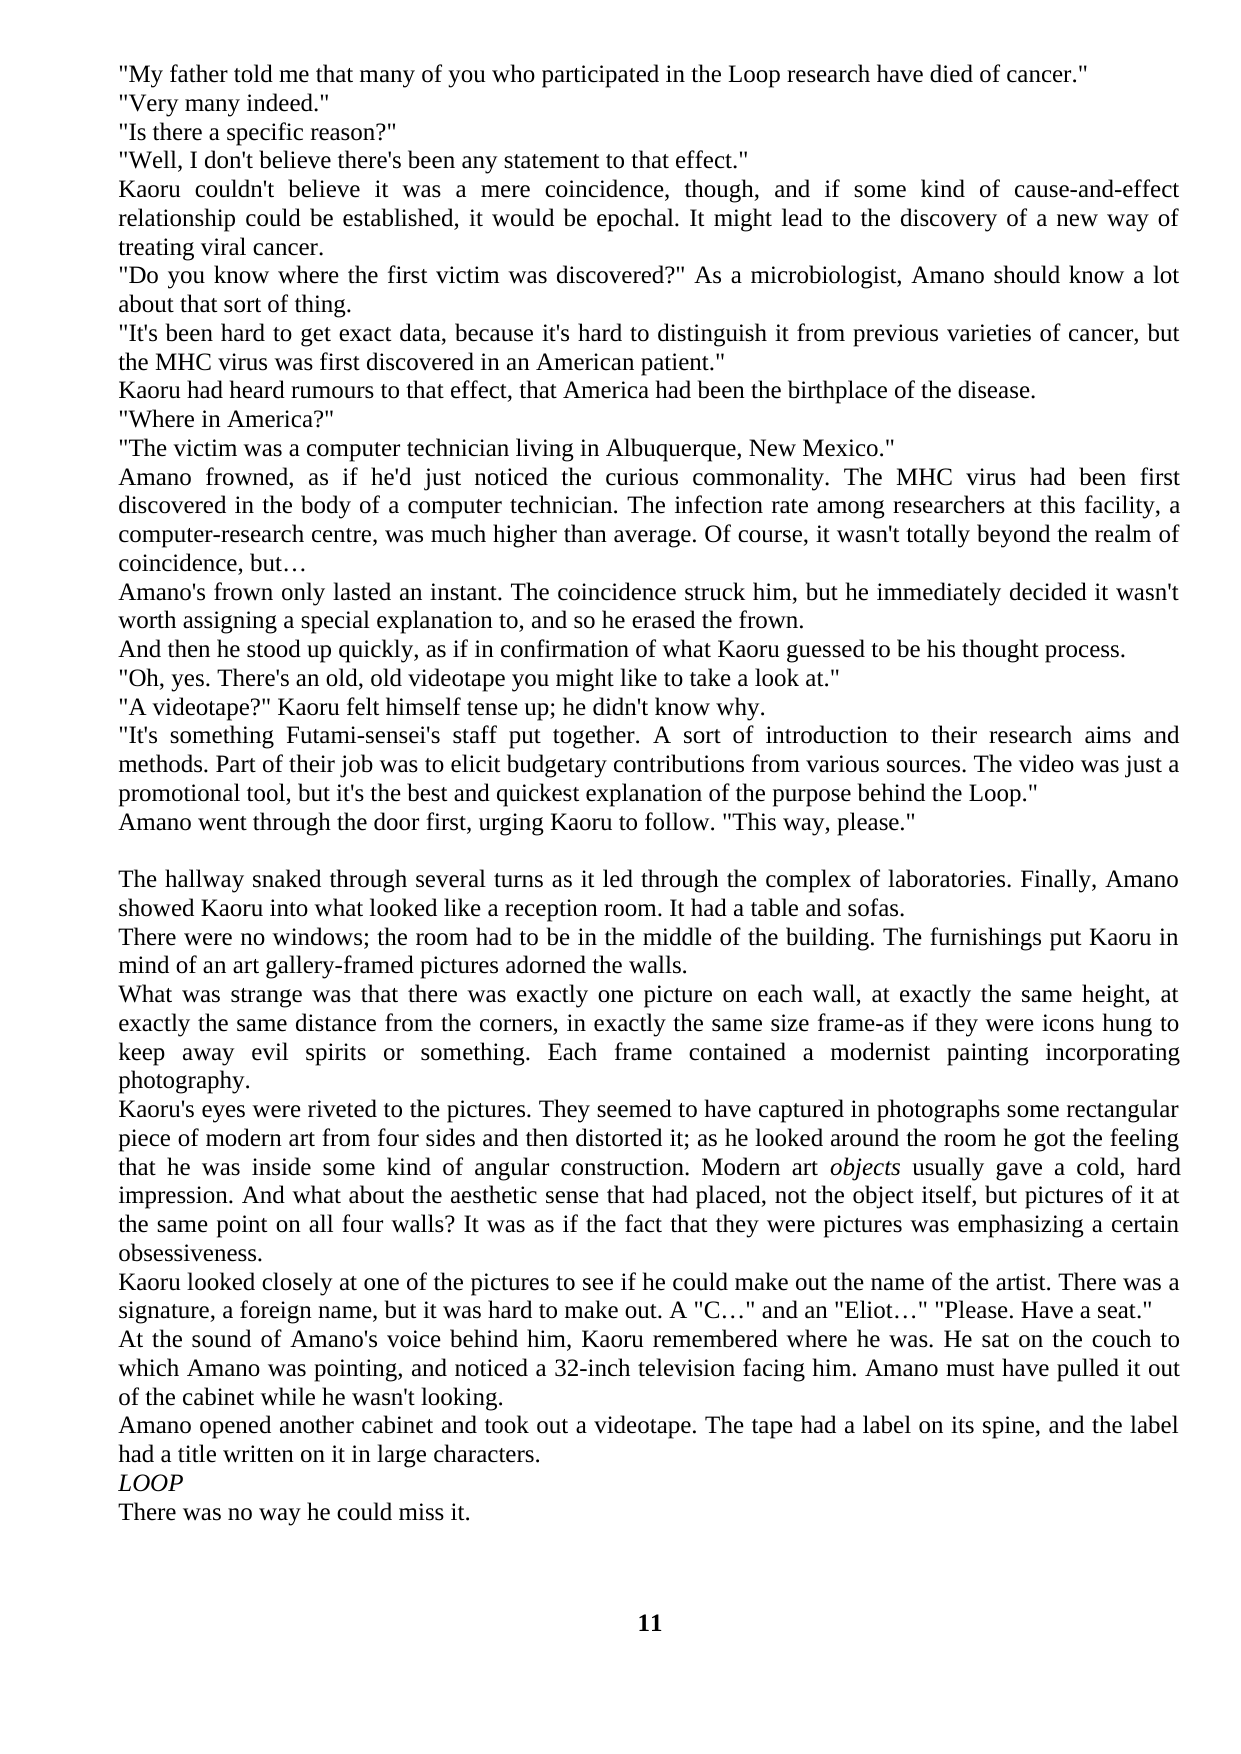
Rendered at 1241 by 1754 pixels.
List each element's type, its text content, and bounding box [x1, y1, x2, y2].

text The hallway snaked through several turns as it led through the complex of laboratories. Finally, Amano showed Kaoru into what looked like a reception room. It had a table and sofas. [118, 864, 1181, 922]
subtitle 11 [118, 1608, 1181, 1637]
text "Is there a specific reason?" [118, 117, 1181, 145]
text Amano frowned, as if he'd just noticed the curious commonality. The MHC virus had been first discovered in the body of a computer technician. The infection rate among researchers at this facility, a computer-research centre, was much higher than average. Of course, it wasn't totally beyond the realm of coincidence, but… [118, 462, 1181, 577]
text LOOP [118, 1468, 1181, 1497]
text "Well, I don't believe there's been any statement to that effect." [118, 145, 1181, 174]
text "Do you know where the first victim was discovered?" As a microbiologist, Amano should know a lot about that sort of thing. [118, 260, 1181, 318]
text "It's something Futami-sensei's staff put together. A sort of introduction to their research aims and methods. Part of their job was to elicit budgetary contributions from various sources. The video was just a promotional tool, but it's the best and quickest explanation of the purpose behind the Loop." [118, 720, 1181, 807]
text "It's been hard to get exact data, because it's hard to distinguish it from previous varieties of cancer, but the MHC virus was first discovered in an American patient." [118, 318, 1181, 375]
text Amano's frown only lasted an instant. The coincidence struck him, but he immediately decided it wasn't worth assigning a special explanation to, and so he erased the frown. [118, 577, 1181, 634]
text At the sound of Amano's voice behind him, Kaoru remembered where he was. He sat on the couch to which Amano was pointing, and noticed a 32-inch television facing him. Amano must have pulled it out of the cabinet while he wasn't looking. [118, 1324, 1181, 1410]
text And then he stood up quickly, as if in confirmation of what Kaoru guessed to be his thought process. [118, 634, 1181, 663]
text Kaoru had heard rumours to that effect, that America had been the birthplace of the disease. [118, 375, 1181, 404]
text Amano went through the door first, urging Kaoru to follow. "This way, please." [118, 807, 1181, 835]
text There was no way he could miss it. [118, 1497, 1181, 1525]
text "The victim was a computer technician living in Albuquerque, New Mexico." [118, 433, 1181, 462]
text What was strange was that there was exactly one picture on each wall, at exactly the same height, at exactly the same distance from the corners, in exactly the same size frame-as if they were icons hung to keep away evil spirits or something. Each frame contained a modernist painting incorporating photography. [118, 979, 1181, 1094]
text Kaoru couldn't believe it was a mere coincidence, though, and if some kind of cause-and-effect relationship could be established, it would be epochal. It might lead to the discovery of a new way of treating viral cancer. [118, 174, 1181, 260]
text Kaoru's eyes were riveted to the pictures. They seemed to have captured in photographs some rectangular piece of modern art from four sides and then distorted it; as he looked around the room he got the feeling that he was inside some kind of angular construction. Modern art objects usually gave a cold, hard impression. And what about the aesthetic sense that had placed, not the object itself, but pictures of it at the same point on all four walls? It was as if the fact that they were pictures was emphasizing a certain obsessiveness. [118, 1094, 1181, 1267]
text "Where in America?" [118, 404, 1181, 433]
text There were no windows; the room had to be in the middle of the building. The furnishings put Kaoru in mind of an art gallery-framed pictures adorned the walls. [118, 922, 1181, 979]
text "A videotape?" Kaoru felt himself tense up; he didn't know why. [118, 692, 1181, 720]
text "Very many indeed." [118, 88, 1181, 117]
text "Oh, yes. There's an old, old videotape you might like to take a look at." [118, 663, 1181, 692]
text Amano opened another cabinet and took out a videotape. The tape had a label on its spine, and the label had a title written on it in large characters. [118, 1410, 1181, 1468]
text "My father told me that many of you who participated in the Loop research have died of cancer." [118, 59, 1181, 88]
text Kaoru looked closely at one of the pictures to see if he could make out the name of the artist. There was a signature, a foreign name, but it was hard to make out. A "C…" and an "Eliot…" "Please. Have a seat." [118, 1267, 1181, 1324]
